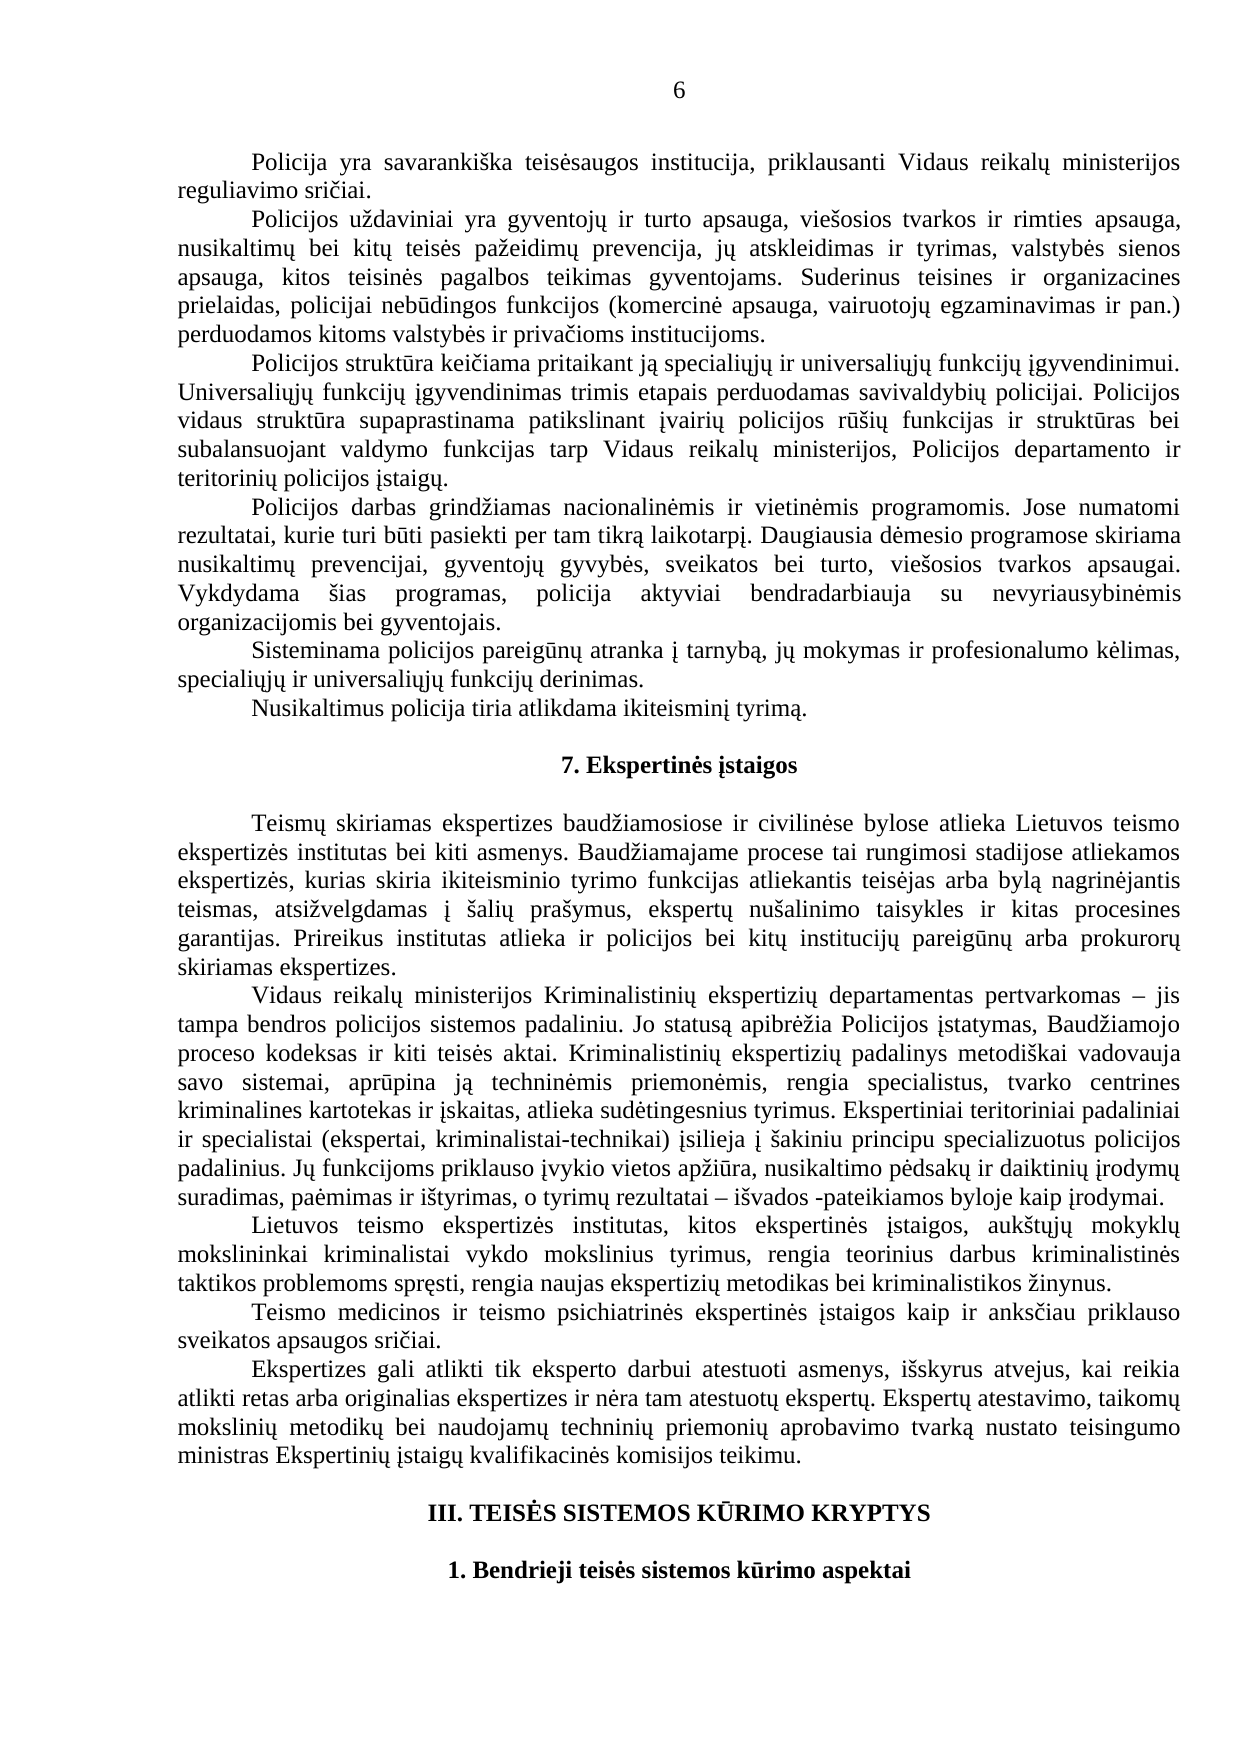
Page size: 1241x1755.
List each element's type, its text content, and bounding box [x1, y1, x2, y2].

text Policijos darbas grindžiamas nacionalinėmis ir vietinėmis programomis. Jose numatomi rezultatai, kurie turi būti pasiekti per tam tikrą laikotarpį. Daugiausia dėmesio programose skiriama nusikaltimų prevencijai, gyventojų gyvybės, sveikatos bei turto, viešosios tvarkos apsaugai. Vykdydama šias programas, policija aktyviai bendradarbiauja su nevyriausybinėmis organizacijomis bei gyventojais. [177, 492, 1181, 636]
text Policija yra savarankiška teisėsaugos institucija, priklausanti Vidaus reikalų ministerijos reguliavimo sričiai. [177, 147, 1181, 204]
text 1. Bendrieji teisės sistemos kūrimo aspektai [177, 1556, 1181, 1584]
text Ekspertizes gali atlikti tik eksperto darbui atestuoti asmenys, išskyrus atvejus, kai reikia atlikti retas arba originalias ekspertizes ir nėra tam atestuotų ekspertų. Ekspertų atestavimo, taikomų mokslinių metodikų bei naudojamų techninių priemonių aprobavimo tvarką nustato teisingumo ministras Ekspertinių įstaigų kvalifikacinės komisijos teikimu. [177, 1354, 1181, 1469]
text Vidaus reikalų ministerijos Kriminalistinių ekspertizių departamentas pertvarkomas – jis tampa bendros policijos sistemos padaliniu. Jo statusą apibrėžia Policijos įstatymas, Baudžiamojo proceso kodeksas ir kiti teisės aktai. Kriminalistinių ekspertizių padalinys metodiškai vadovauja savo sistemai, aprūpina ją techninėmis priemonėmis, rengia specialistus, tvarko centrines kriminalines kartotekas ir įskaitas, atlieka sudėtingesnius tyrimus. Ekspertiniai teritoriniai padaliniai ir specialistai (ekspertai, kriminalistai-technikai) įsilieja į šakiniu principu specializuotus policijos padalinius. Jų funkcijoms priklauso įvykio vietos apžiūra, nusikaltimo pėdsakų ir daiktinių įrodymų suradimas, paėmimas ir ištyrimas, o tyrimų rezultatai – išvados -pateikiamos byloje kaip įrodymai. [177, 981, 1181, 1211]
text Sisteminama policijos pareigūnų atranka į tarnybą, jų mokymas ir profesionalumo kėlimas, specialiųjų ir universaliųjų funkcijų derinimas. [177, 636, 1181, 693]
text Policijos struktūra keičiama pritaikant ją specialiųjų ir universaliųjų funkcijų įgyvendinimui. Universaliųjų funkcijų įgyvendinimas trimis etapais perduodamas savivaldybių policijai. Policijos vidaus struktūra supaprastinama patikslinant įvairių policijos rūšių funkcijas ir struktūras bei subalansuojant valdymo funkcijas tarp Vidaus reikalų ministerijos, Policijos departamento ir teritorinių policijos įstaigų. [177, 348, 1181, 492]
text III. TEISĖS SISTEMOS KŪRIMO KRYPTYS [177, 1498, 1181, 1527]
text Nusikaltimus policija tiria atlikdama ikiteisminį tyrimą. [177, 693, 1181, 722]
text Teismų skiriamas ekspertizes baudžiamosiose ir civilinėse bylose atlieka Lietuvos teismo ekspertizės institutas bei kiti asmenys. Baudžiamajame procese tai rungimosi stadijose atliekamos ekspertizės, kurias skiria ikiteisminio tyrimo funkcijas atliekantis teisėjas arba bylą nagrinėjantis teismas, atsižvelgdamas į šalių prašymus, ekspertų nušalinimo taisykles ir kitas procesines garantijas. Prireikus institutas atlieka ir policijos bei kitų institucijų pareigūnų arba prokurorų skiriamas ekspertizes. [177, 808, 1181, 981]
text Teismo medicinos ir teismo psichiatrinės ekspertinės įstaigos kaip ir anksčiau priklauso sveikatos apsaugos sričiai. [177, 1297, 1181, 1354]
text Policijos uždaviniai yra gyventojų ir turto apsauga, viešosios tvarkos ir rimties apsauga, nusikaltimų bei kitų teisės pažeidimų prevencija, jų atskleidimas ir tyrimas, valstybės sienos apsauga, kitos teisinės pagalbos teikimas gyventojams. Suderinus teisines ir organizacines prielaidas, policijai nebūdingos funkcijos (komercinė apsauga, vairuotojų egzaminavimas ir pan.) perduodamos kitoms valstybės ir privačioms institucijoms. [177, 204, 1181, 348]
text 7. Ekspertinės įstaigos [177, 751, 1181, 779]
text Lietuvos teismo ekspertizės institutas, kitos ekspertinės įstaigos, aukštųjų mokyklų mokslininkai kriminalistai vykdo mokslinius tyrimus, rengia teorinius darbus kriminalistinės taktikos problemoms spręsti, rengia naujas ekspertizių metodikas bei kriminalistikos žinynus. [177, 1211, 1181, 1297]
